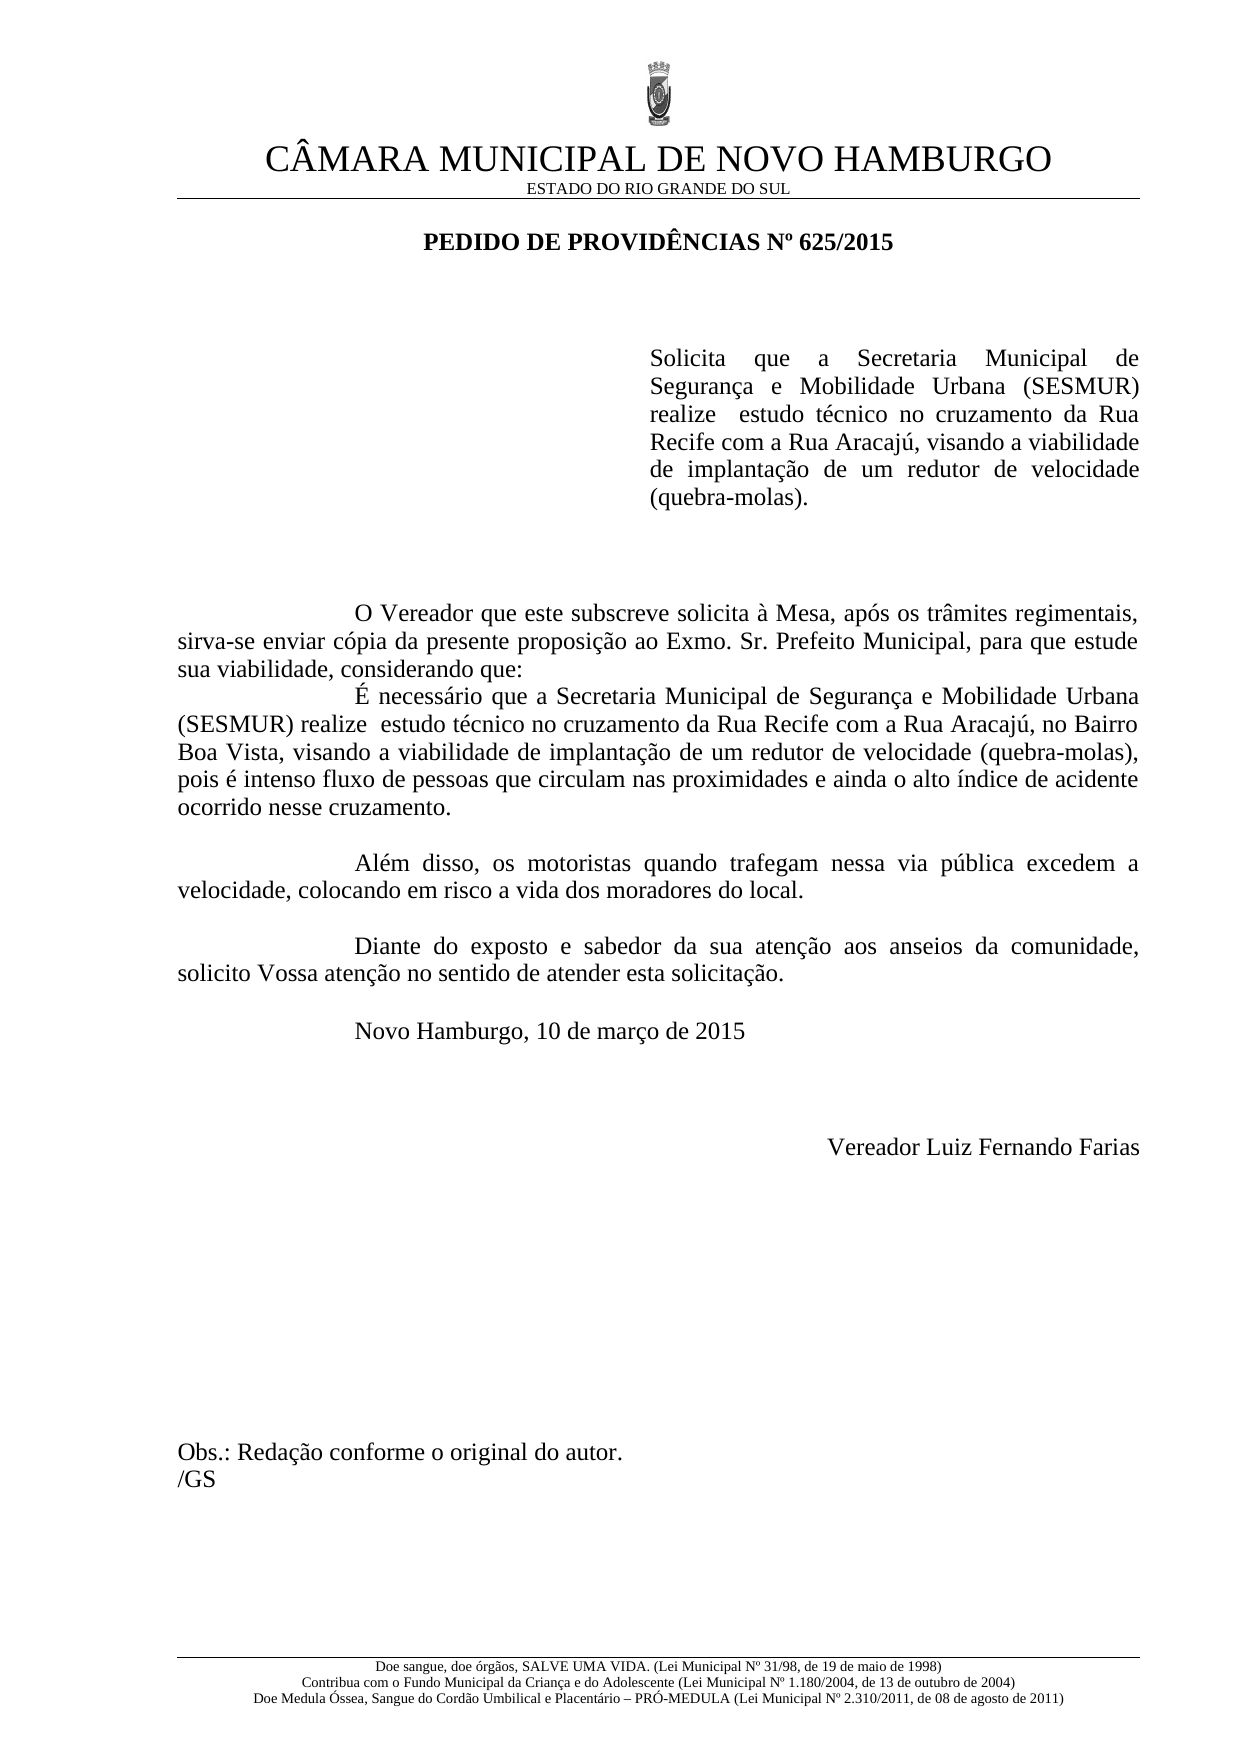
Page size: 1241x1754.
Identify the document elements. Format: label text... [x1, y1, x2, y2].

text Obs.: Redação conforme o original do autor. [177, 1438, 1140, 1466]
text /GS [177, 1466, 1140, 1493]
text Diante do exposto e sabedor da sua atenção aos anseios da comunidade, solicito Vossa atenção no sentido de atender esta solicitação. [177, 932, 1140, 987]
text O Vereador que este subscreve solicita à Mesa, após os trâmites regimentais, sirva-se enviar cópia da presente proposição ao Exmo. Sr. Prefeito Municipal, para que estude sua viabilidade, considerando que: [177, 599, 1140, 682]
text PEDIDO DE PROVIDÊNCIAS Nº 625/2015 [177, 228, 1140, 256]
text É necessário que a Secretaria Municipal de Segurança e Mobilidade Urbana (SESMUR) realize estudo técnico no cruzamento da Rua Recife com a Rua Aracajú, no Bairro Boa Vista, visando a viabilidade de implantação de um redutor de velocidade (quebra-molas), pois é intenso fluxo de pessoas que circulam nas proximidades e ainda o alto índice de acidente ocorrido nesse cruzamento. [177, 682, 1140, 821]
text Solicita que a Secretaria Municipal de Segurança e Mobilidade Urbana (SESMUR) realize estudo técnico no cruzamento da Rua Recife com a Rua Aracajú, visando a viabilidade de implantação de um redutor de velocidade (quebra-molas). [649, 344, 1140, 511]
text Novo Hamburgo, 10 de março de 2015 [177, 1017, 1140, 1044]
text Vereador Luiz Fernando Farias [177, 1133, 1140, 1161]
text Além disso, os motoristas quando trafegam nessa via pública excedem a velocidade, colocando em risco a vida dos moradores do local. [177, 849, 1140, 904]
